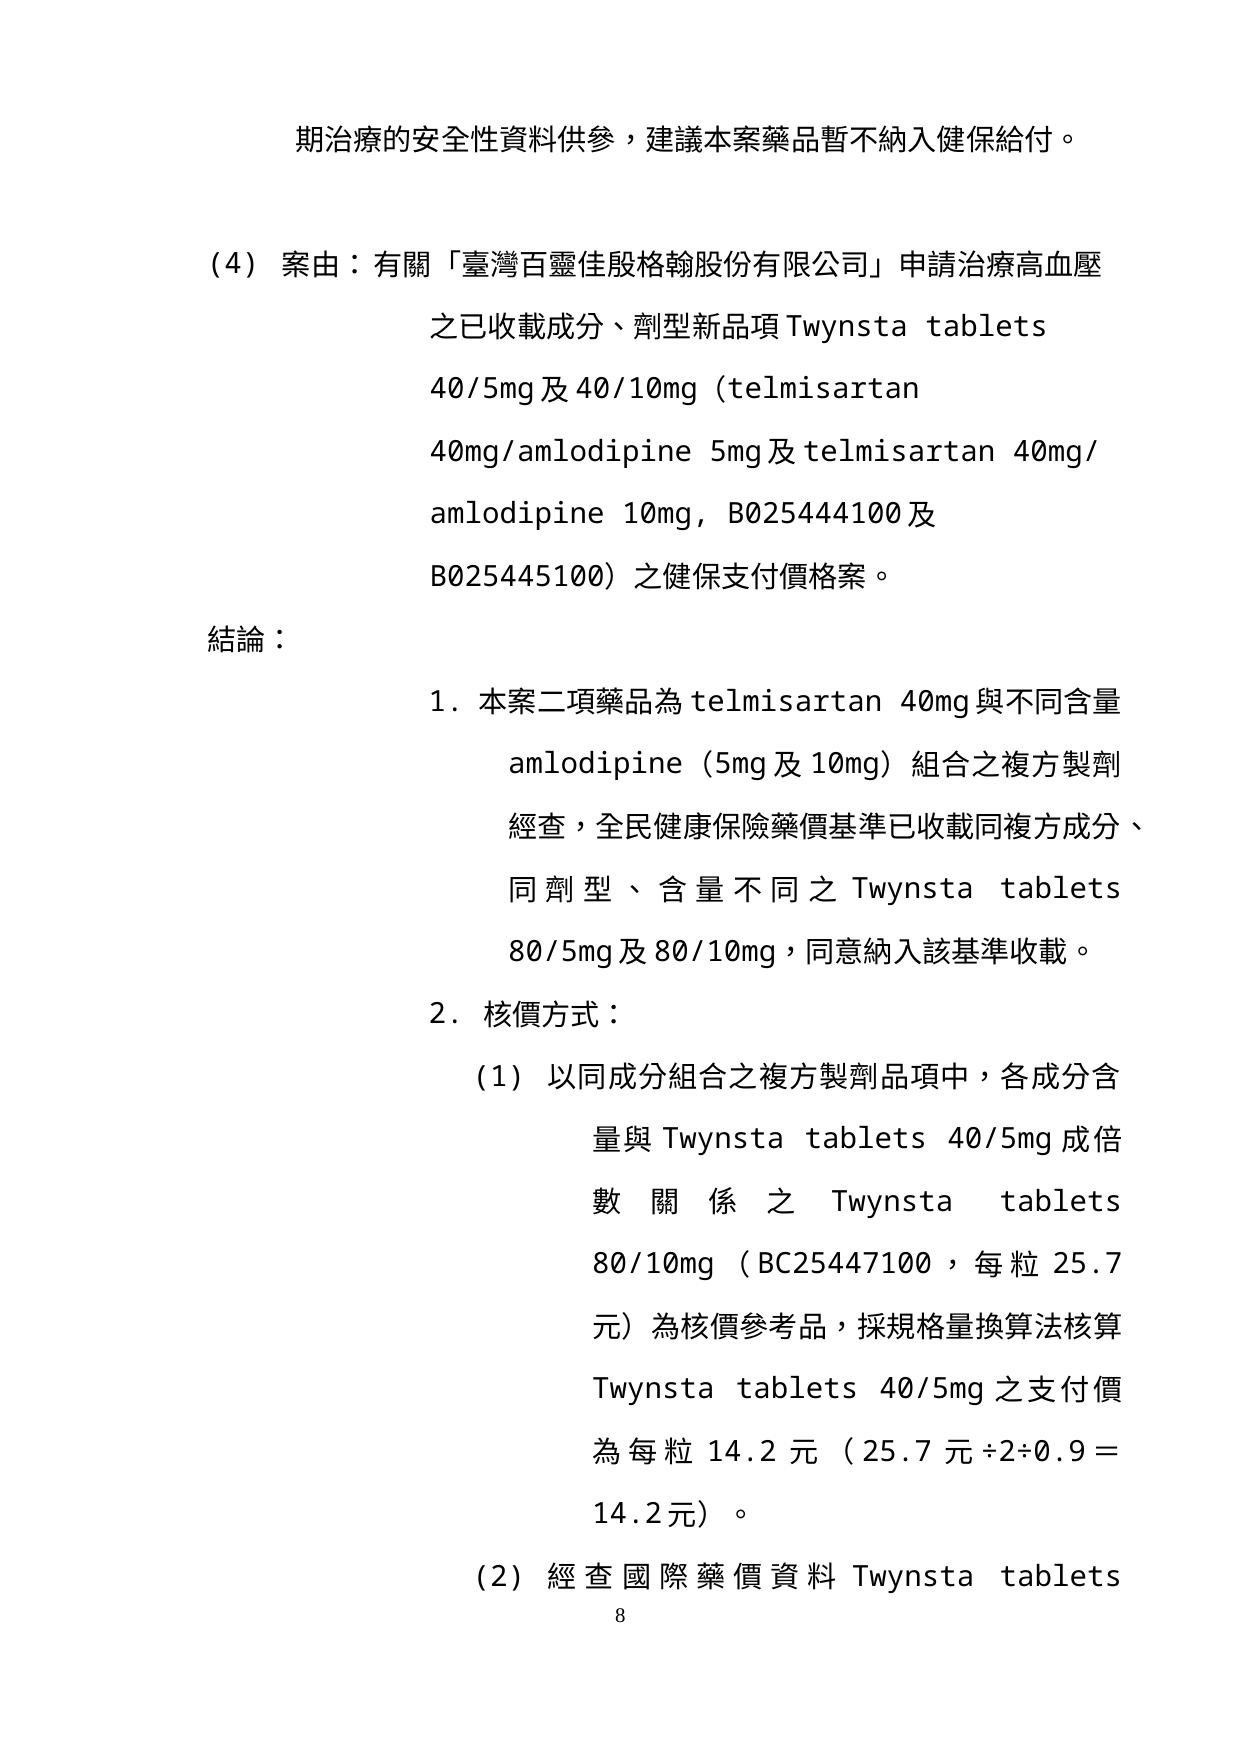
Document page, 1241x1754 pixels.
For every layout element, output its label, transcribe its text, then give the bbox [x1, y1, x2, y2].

list 核價方式： [428, 971, 1122, 1033]
list 以同成分組合之複方製劑品項中，各成分含量與Twynsta tablets 40/5mg成倍數關係之Twynsta tablets 80/10mg（BC25447100，每粒25.7元）為核價參考品，採規格量換算法核算Twynsta tablets 40/5mg之支付價為每粒14.2元（25.7元÷2÷0.9＝14.2元）。 [472, 1033, 1122, 1533]
text 期治療的安全性資料供參，建議本案藥品暫不納入健保給付。 [207, 96, 1122, 158]
text 結論： [207, 596, 1122, 658]
list 本案二項藥品為telmisartan 40mg與不同含量amlodipine（5mg及10mg）組合之複方製劑，經查，全民健康保險藥價基準已收載同複方成分、同劑型、含量不同之Twynsta tablets 80/5mg及80/10mg，同意納入該基準收載。 [428, 658, 1122, 971]
list 經查國際藥價資料Twynsta tablets [472, 1533, 1122, 1596]
list 案由： 有關「臺灣百靈佳殷格翰股份有限公司」申請治療高血壓之已收載成分、劑型新品項Twynsta tablets 40/5mg及40/10mg（telmisartan 40mg/amlodipine 5mg及telmisartan 40mg/ amlodipine 10mg, B025444100及B025445100）之健保支付價格案。 [207, 221, 1122, 596]
